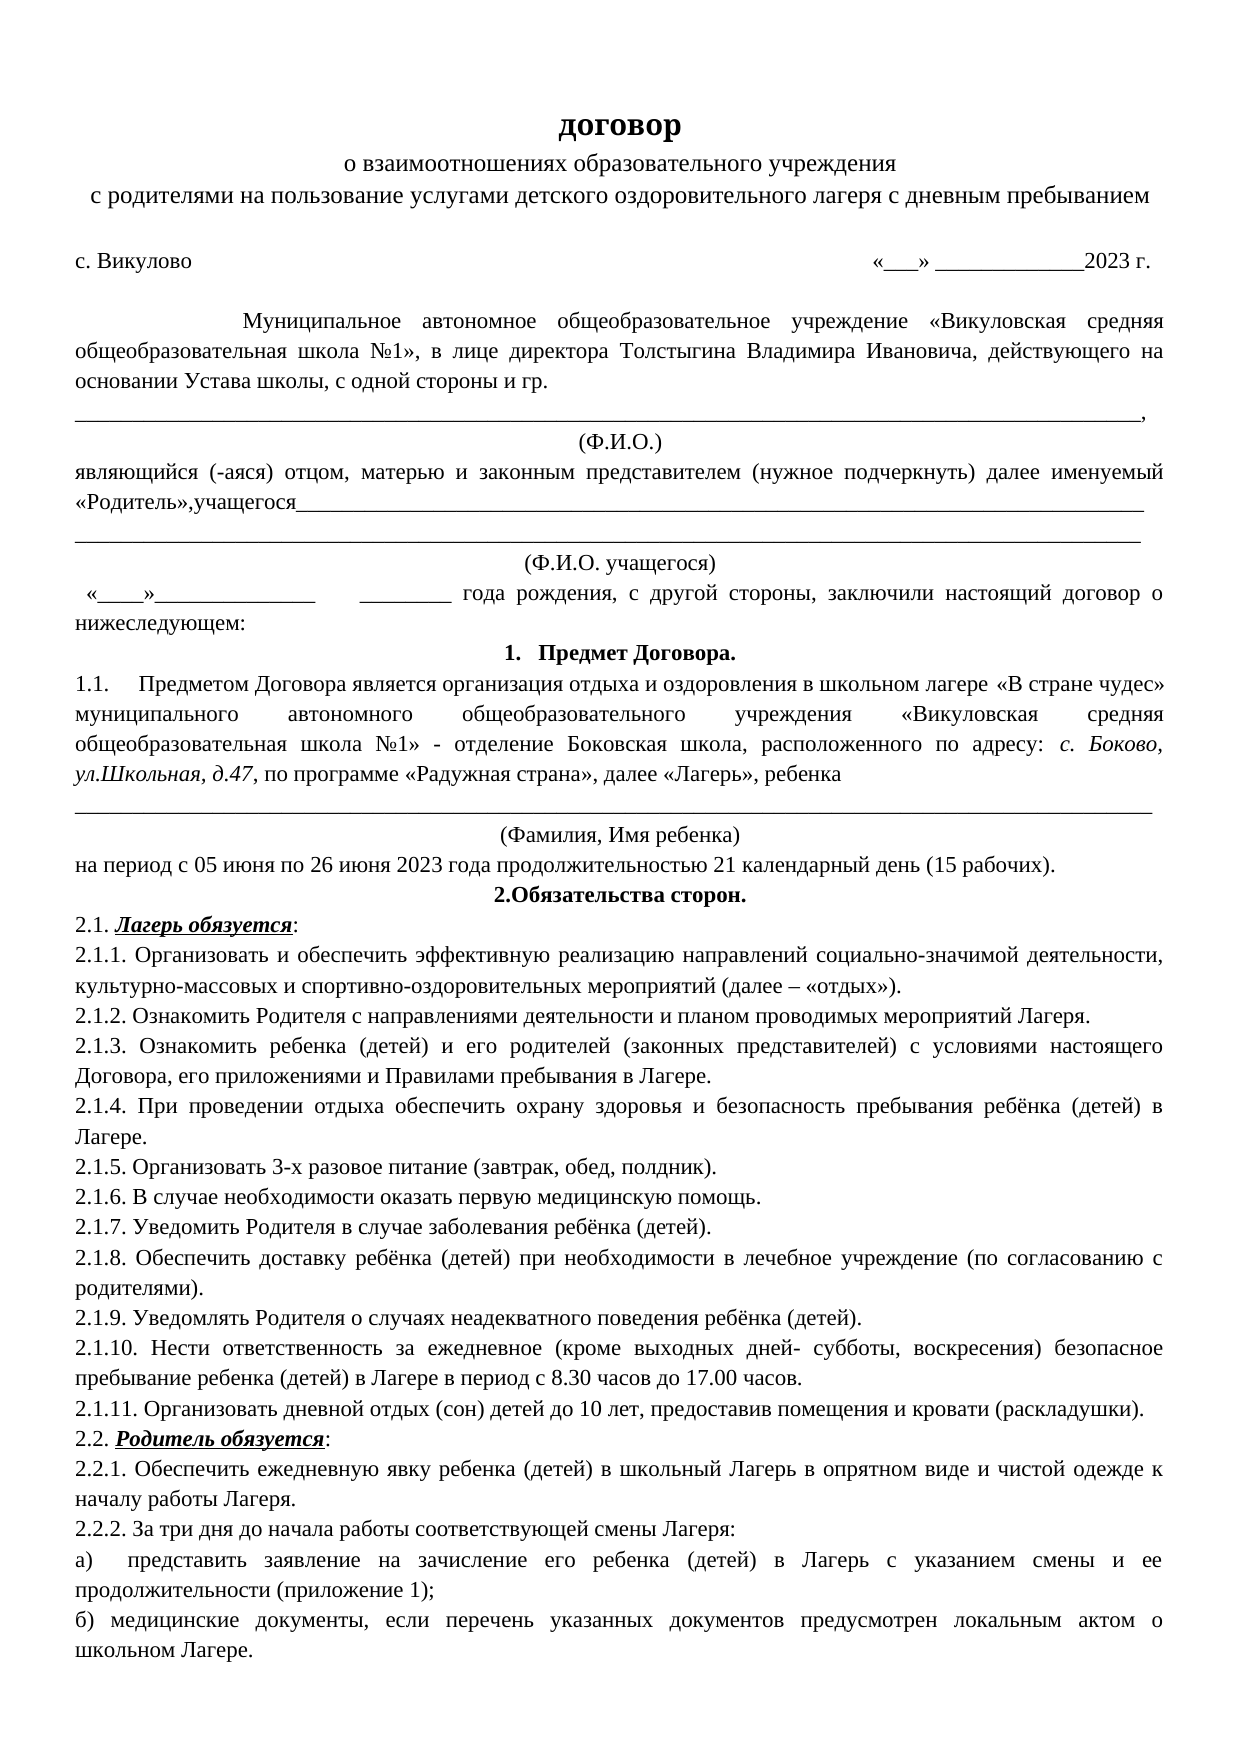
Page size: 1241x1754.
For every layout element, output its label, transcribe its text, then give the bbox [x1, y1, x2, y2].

text на период с 05 июня по 26 июня 2023 года продолжительностью 21 календарный день (15 рабочих). [75, 851, 1165, 877]
text 1. Предмет Договора. [75, 639, 1165, 666]
text б) медицинские документы, если перечень указанных документов предусмотрен локальным актом о школьном Лагере. [75, 1606, 1165, 1663]
text _____________________________________________________________________________________________ [75, 518, 1165, 545]
text _____________________________________________________________________________________________, [75, 398, 1165, 424]
text 2.1.5. Организовать 3-х разовое питание (завтрак, обед, полдник). [75, 1153, 1165, 1179]
text (Фамилия, Имя ребенка) [75, 821, 1165, 847]
text Муниципальное автономное общеобразовательное учреждение «Викуловская средняя общеобразовательная школа №1», в лице директора Толстыгина Владимира Ивановича, действующего на основании Устава школы, с одной стороны и гр. [75, 307, 1165, 394]
text 2.1.4. При проведении отдыха обеспечить охрану здоровья и безопасность пребывания ребёнка (детей) в Лагере. [75, 1092, 1165, 1149]
text 2.Обязательства сторон. [75, 881, 1165, 907]
text 2.1.10. Нести ответственность за ежедневное (кроме выходных дней- субботы, воскресения) безопасное пребывание ребенка (детей) в Лагере в период с 8.30 часов до 17.00 часов. [75, 1334, 1165, 1391]
text с родителями на пользование услугами детского оздоровительного лагеря с дневным пребыванием [75, 181, 1165, 209]
text 2.1.6. В случае необходимости оказать первую медицинскую помощь. [75, 1183, 1165, 1209]
text ______________________________________________________________________________________________ [75, 790, 1165, 817]
text (Ф.И.О. учащегося) [75, 549, 1165, 575]
text с. Викулово «___» _____________2023 г. [75, 247, 1165, 273]
text 2.1.11. Организовать дневной отдых (сон) детей до 10 лет, предоставив помещения и кровати (раскладушки). [75, 1394, 1165, 1421]
text 2.1.7. Уведомить Родителя в случае заболевания ребёнка (детей). [75, 1213, 1165, 1240]
text являющийся (-аяся) отцом, матерью и законным представителем (нужное подчеркнуть) далее именуемый «Родитель»,учащегося__________________________________________________________________________ [75, 458, 1165, 515]
text 2.2.2. За три дня до начала работы соответствующей смены Лагеря: [75, 1515, 1165, 1542]
text «____»______________ ________ года рождения, с другой стороны, заключили настоящий договор о нижеследующем: [75, 579, 1165, 636]
text 2.1. Лагерь обязуется: [75, 911, 1165, 938]
text 2.2.1. Обеспечить ежедневную явку ребенка (детей) в школьный Лагерь в опрятном виде и чистой одежде к началу работы Лагеря. [75, 1455, 1165, 1512]
text 2.1.8. Обеспечить доставку ребёнка (детей) при необходимости в лечебное учреждение (по согласованию с родителями). [75, 1243, 1165, 1300]
text 2.1.2. Ознакомить Родителя с направлениями деятельности и планом проводимых мероприятий Лагеря. [75, 1002, 1165, 1028]
text 2.1.3. Ознакомить ребенка (детей) и его родителей (законных представителей) с условиями настоящего Договора, его приложениями и Правилами пребывания в Лагере. [75, 1032, 1165, 1089]
text 1.1. Предметом Договора является организация отдыха и оздоровления в школьном лагере «В стране чудес» муниципального автономного общеобразовательного учреждения «Викуловская средняя общеобразовательная школа №1» - отделение Боковская школа, расположенного по адресу: с. Боково, ул.Школьная, д.47, по программе «Радужная страна», далее «Лагерь», ребенка [75, 669, 1165, 787]
text а) представить заявление на зачисление его ребенка (детей) в Лагерь с указанием смены и ее продолжительности (приложение 1); [75, 1546, 1165, 1602]
subtitle договор [75, 109, 1165, 143]
text 2.2. Родитель обязуется: [75, 1425, 1165, 1451]
text 2.1.9. Уведомлять Родителя о случаях неадекватного поведения ребёнка (детей). [75, 1304, 1165, 1330]
text (Ф.И.О.) [75, 428, 1165, 454]
text 2.1.1. Организовать и обеспечить эффективную реализацию направлений социально-значимой деятельности, культурно-массовых и спортивно-оздоровительных мероприятий (далее – «отдых»). [75, 941, 1165, 998]
text о взаимоотношениях образовательного учреждения [75, 148, 1165, 176]
